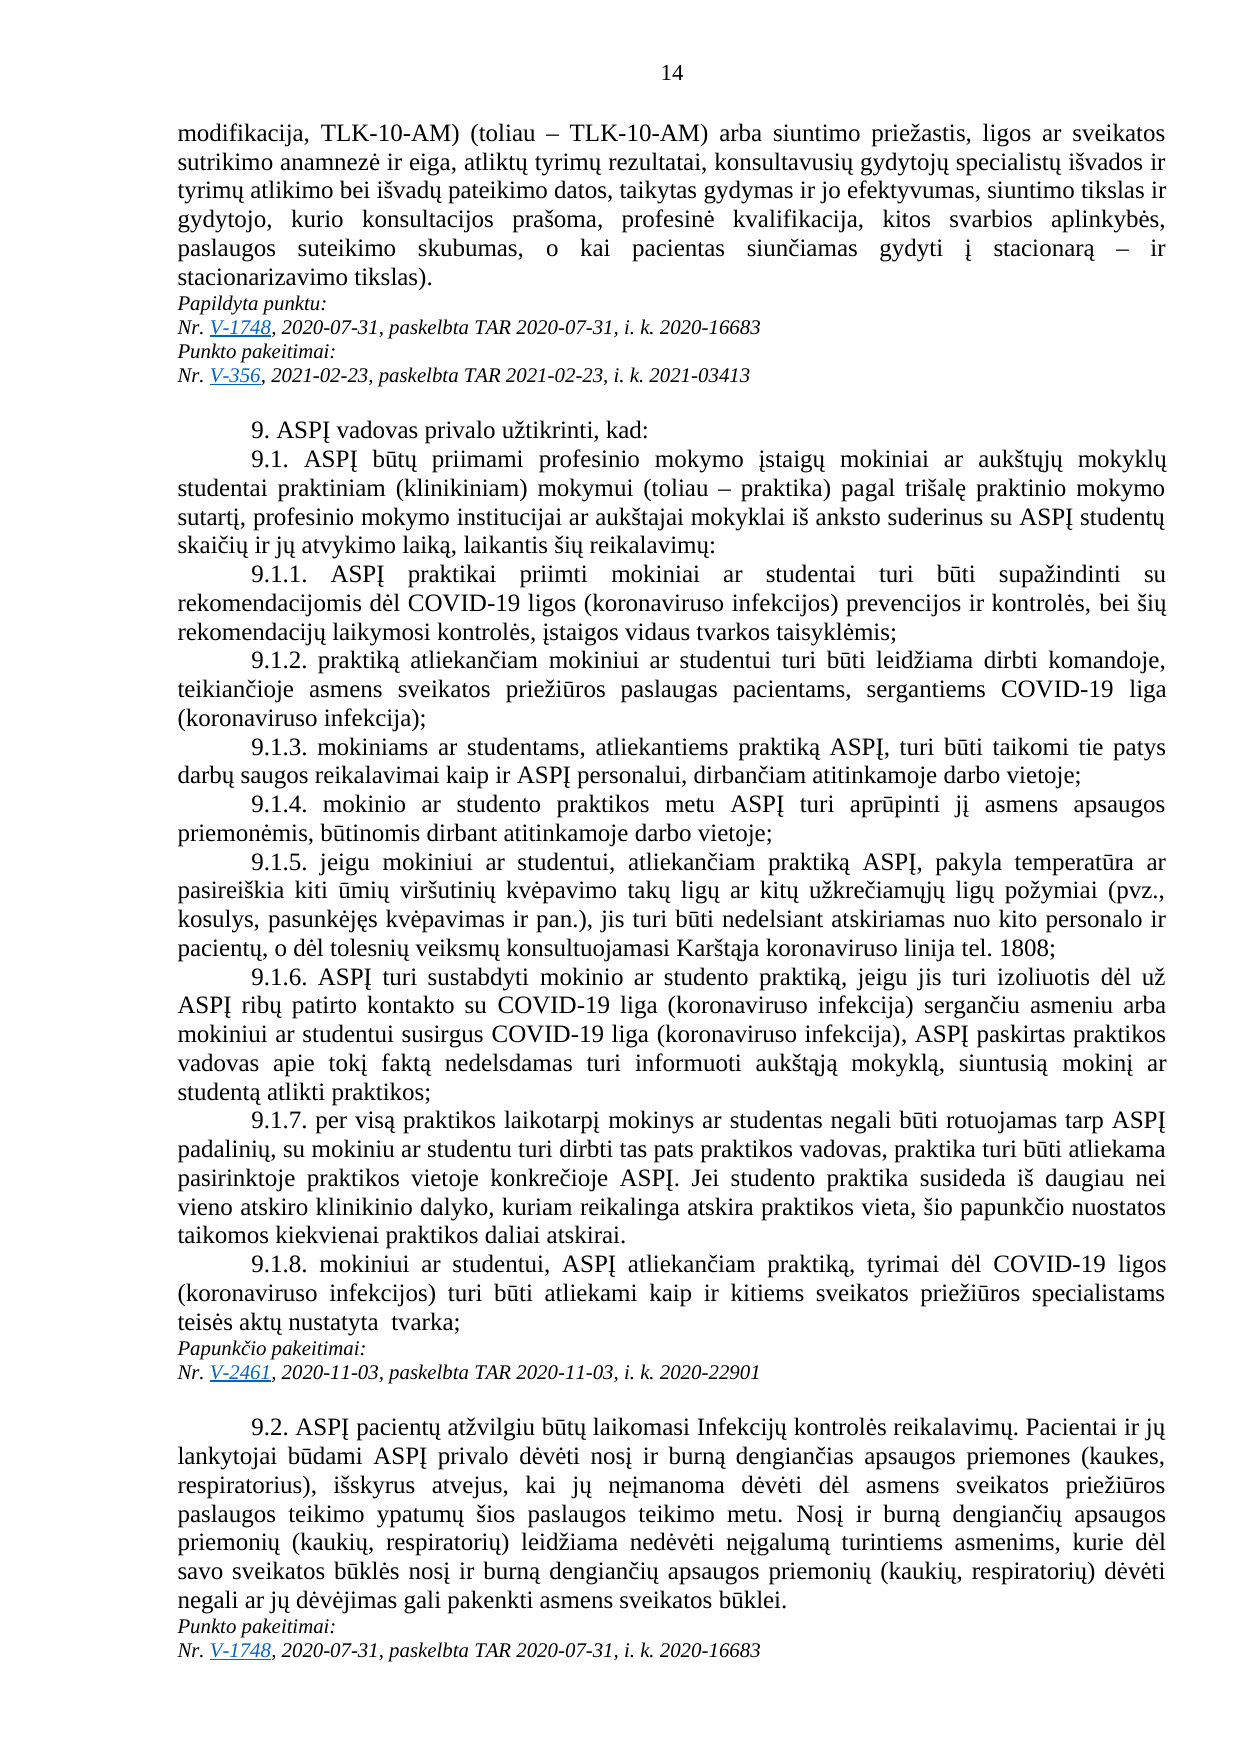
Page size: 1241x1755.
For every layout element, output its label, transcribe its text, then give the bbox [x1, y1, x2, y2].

text Papunkčio pakeitimai: [177, 1336, 1167, 1360]
text modifikacija, TLK-10-AM) (toliau – TLK-10-AM) arba siuntimo priežastis, ligos ar sveikatos sutrikimo anamnezė ir eiga, atliktų tyrimų rezultatai, konsultavusių gydytojų specialistų išvados ir tyrimų atlikimo bei išvadų pateikimo datos, taikytas gydymas ir jo efektyvumas, siuntimo tikslas ir gydytojo, kurio konsultacijos prašoma, profesinė kvalifikacija, kitos svarbios aplinkybės, paslaugos suteikimo skubumas, o kai pacientas siunčiamas gydyti į stacionarą – ir stacionarizavimo tikslas). [177, 118, 1167, 291]
text 9.1.1. ASPĮ praktikai priimti mokiniai ar studentai turi būti supažindinti su rekomendacijomis dėl COVID-19 ligos (koronaviruso infekcijos) prevencijos ir kontrolės, bei šių rekomendacijų laikymosi kontrolės, įstaigos vidaus tvarkos taisyklėmis; [177, 559, 1167, 646]
text 9.1.5. jeigu mokiniui ar studentui, atliekančiam praktiką ASPĮ, pakyla temperatūra ar pasireiškia kiti ūmių viršutinių kvėpavimo takų ligų ar kitų užkrečiamųjų ligų požymiai (pvz., kosulys, pasunkėjęs kvėpavimas ir pan.), jis turi būti nedelsiant atskiriamas nuo kito personalo ir pacientų, o dėl tolesnių veiksmų konsultuojamasi Karštąja koronaviruso linija tel. 1808; [177, 847, 1167, 962]
text Punkto pakeitimai: [177, 339, 1167, 363]
text 9.1.3. mokiniams ar studentams, atliekantiems praktiką ASPĮ, turi būti taikomi tie patys darbų saugos reikalavimai kaip ir ASPĮ personalui, dirbančiam atitinkamoje darbo vietoje; [177, 732, 1167, 789]
text 9.1.6. ASPĮ turi sustabdyti mokinio ar studento praktiką, jeigu jis turi izoliuotis dėl už ASPĮ ribų patirto kontakto su COVID-19 liga (koronaviruso infekcija) sergančiu asmeniu arba mokiniui ar studentui susirgus COVID-19 liga (koronaviruso infekcija), ASPĮ paskirtas praktikos vadovas apie tokį faktą nedelsdamas turi informuoti aukštąją mokyklą, siuntusią mokinį ar studentą atlikti praktikos; [177, 962, 1167, 1106]
text 9.1.4. mokinio ar studento praktikos metu ASPĮ turi aprūpinti jį asmens apsaugos priemonėmis, būtinomis dirbant atitinkamoje darbo vietoje; [177, 789, 1167, 847]
text 9. ASPĮ vadovas privalo užtikrinti, kad: [177, 416, 1167, 444]
text 9.1. ASPĮ būtų priimami profesinio mokymo įstaigų mokiniai ar aukštųjų mokyklų studentai praktiniam (klinikiniam) mokymui (toliau – praktika) pagal trišalę praktinio mokymo sutartį, profesinio mokymo institucijai ar aukštajai mokyklai iš anksto suderinus su ASPĮ studentų skaičių ir jų atvykimo laiką, laikantis šių reikalavimų: [177, 444, 1167, 559]
text 9.2. ASPĮ pacientų atžvilgiu būtų laikomasi Infekcijų kontrolės reikalavimų. Pacientai ir jų lankytojai būdami ASPĮ privalo dėvėti nosį ir burną dengiančias apsaugos priemones (kaukes, respiratorius), išskyrus atvejus, kai jų neįmanoma dėvėti dėl asmens sveikatos priežiūros paslaugos teikimo ypatumų šios paslaugos teikimo metu. Nosį ir burną dengiančių apsaugos priemonių (kaukių, respiratorių) leidžiama nedėvėti neįgalumą turintiems asmenims, kurie dėl savo sveikatos būklės nosį ir burną dengiančių apsaugos priemonių (kaukių, respiratorių) dėvėti negali ar jų dėvėjimas gali pakenkti asmens sveikatos būklei. [177, 1412, 1167, 1614]
text Punkto pakeitimai: [177, 1614, 1167, 1638]
text Nr. V-356, 2021-02-23, paskelbta TAR 2021-02-23, i. k. 2021-03413 [177, 363, 1167, 387]
text 9.1.8. mokiniui ar studentui, ASPĮ atliekančiam praktiką, tyrimai dėl COVID-19 ligos (koronaviruso infekcijos) turi būti atliekami kaip ir kitiems sveikatos priežiūros specialistams teisės aktų nustatyta tvarka; [177, 1249, 1167, 1336]
text Papildyta punktu: [177, 291, 1167, 315]
text Nr. V-2461, 2020-11-03, paskelbta TAR 2020-11-03, i. k. 2020-22901 [177, 1360, 1167, 1384]
text Nr. V-1748, 2020-07-31, paskelbta TAR 2020-07-31, i. k. 2020-16683 [177, 315, 1167, 339]
text 9.1.7. per visą praktikos laikotarpį mokinys ar studentas negali būti rotuojamas tarp ASPĮ padalinių, su mokiniu ar studentu turi dirbti tas pats praktikos vadovas, praktika turi būti atliekama pasirinktoje praktikos vietoje konkrečioje ASPĮ. Jei studento praktika susideda iš daugiau nei vieno atskiro klinikinio dalyko, kuriam reikalinga atskira praktikos vieta, šio papunkčio nuostatos taikomos kiekvienai praktikos daliai atskirai. [177, 1106, 1167, 1249]
text 9.1.2. praktiką atliekančiam mokiniui ar studentui turi būti leidžiama dirbti komandoje, teikiančioje asmens sveikatos priežiūros paslaugas pacientams, sergantiems COVID-19 liga (koronaviruso infekcija); [177, 646, 1167, 732]
text Nr. V-1748, 2020-07-31, paskelbta TAR 2020-07-31, i. k. 2020-16683 [177, 1638, 1167, 1662]
